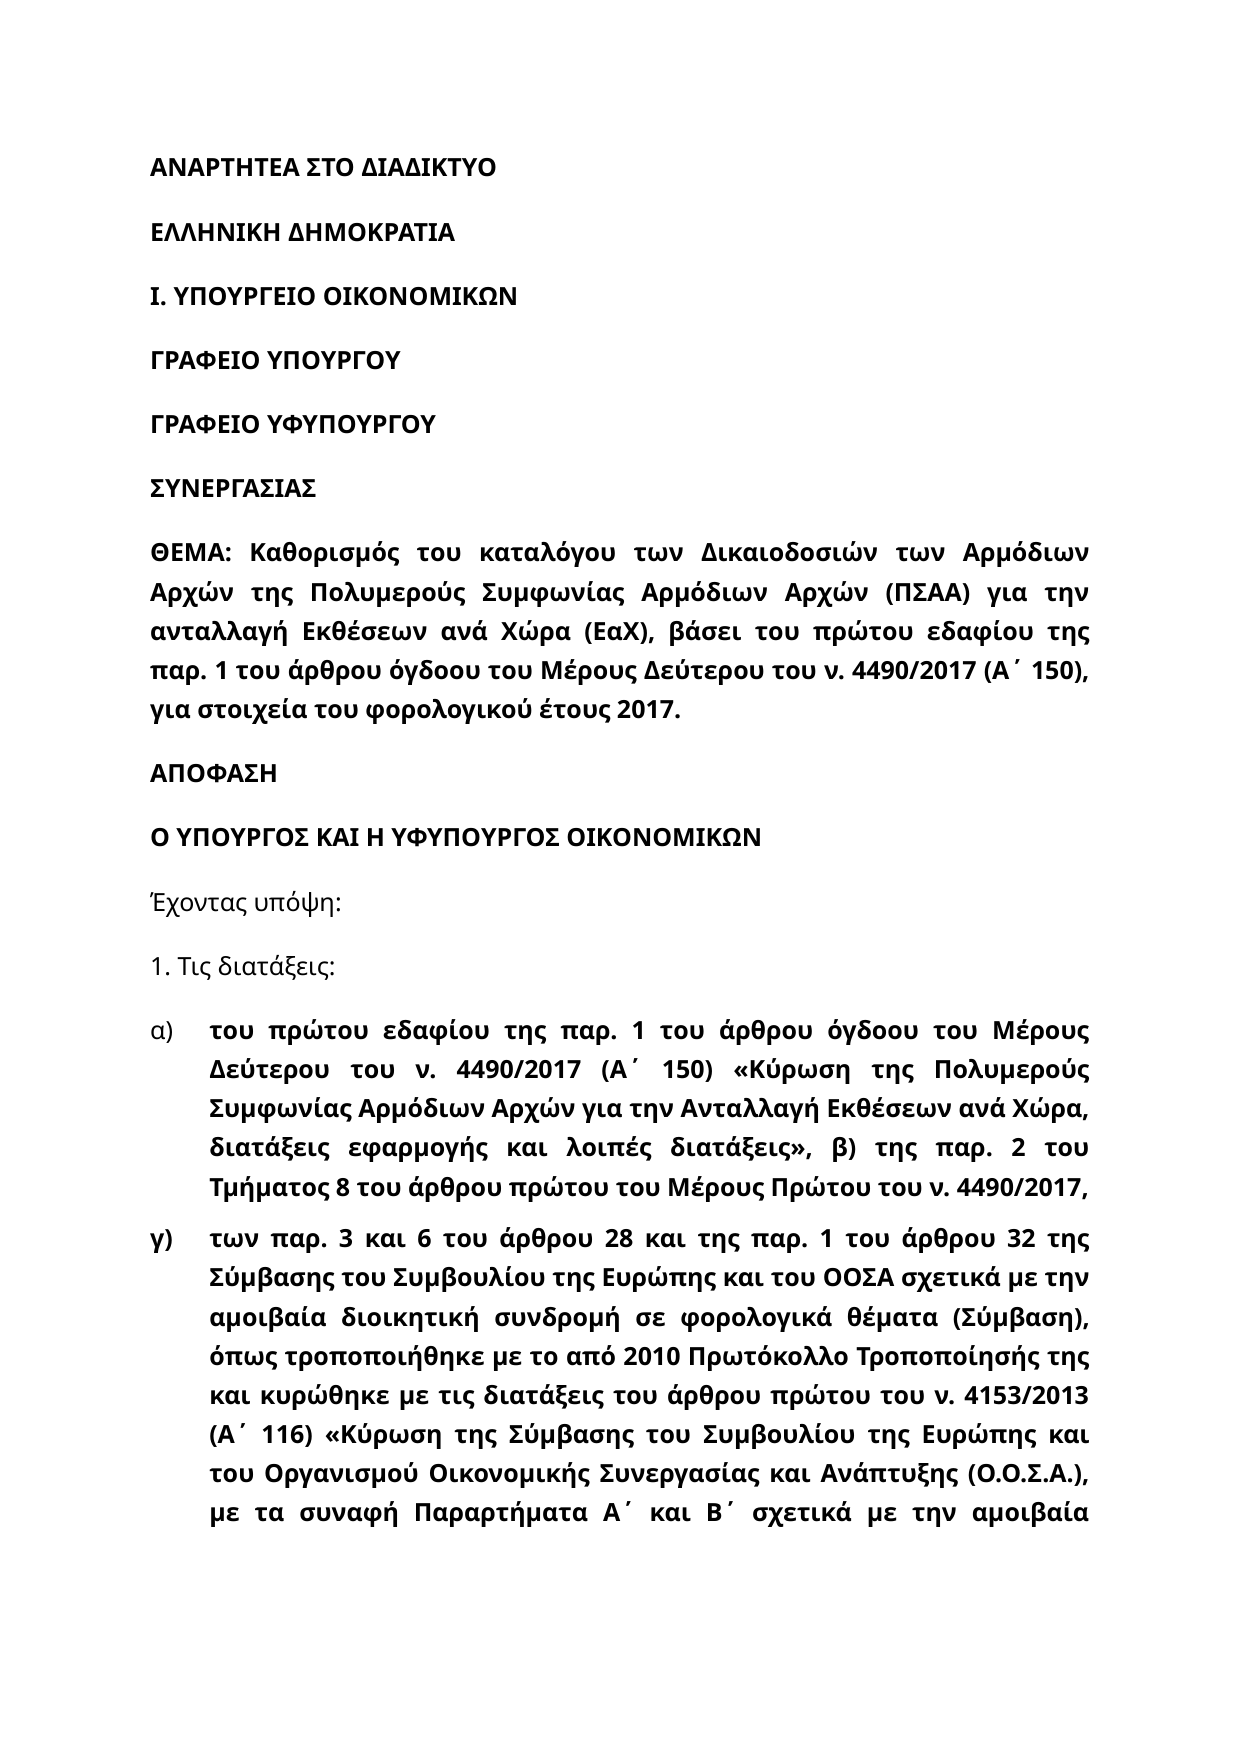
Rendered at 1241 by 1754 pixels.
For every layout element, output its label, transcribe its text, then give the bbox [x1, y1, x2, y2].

text ΑΠΟΦΑΣΗ [150, 756, 1090, 790]
text Ι. ΥΠΟΥΡΓΕΙΟ ΟΙΚΟΝΟΜΙΚΩΝ [150, 278, 1090, 312]
text 1. Τις διατάξεις: [150, 948, 1090, 982]
list α) του πρώτου εδαφίου της παρ. 1 του άρθρου όγδοου του Μέρους Δεύτερου του ν. 4490/2017 (Α΄ 150) «Κύρωση της Πολυμερούς Συμφωνίας Αρμόδιων Αρχών για την Ανταλλαγή Εκθέσεων ανά Χώρα, διατάξεις εφαρμογής και λοιπές διατάξεις», β) της παρ. 2 του Τμήματος 8 του άρθρου πρώτου του Μέρους Πρώτου του ν. 4490/2017, [150, 1012, 1090, 1203]
text ΕΛΛΗΝΙΚΗ ΔΗΜΟΚΡΑΤΙΑ [150, 214, 1090, 248]
text ΑΝΑΡΤΗΤΕΑ ΣΤΟ ΔΙΑΔΙΚΤΥΟ [150, 150, 1090, 184]
text ΓΡΑΦΕΙΟ ΥΦΥΠΟΥΡΓΟΥ [150, 407, 1090, 441]
text ΣΥΝΕΡΓΑΣΙΑΣ [150, 471, 1090, 505]
list γ) των παρ. 3 και 6 του άρθρου 28 και της παρ. 1 του άρθρου 32 της Σύμβασης του Συμβουλίου της Ευρώπης και του ΟΟΣΑ σχετικά με την αμοιβαία διοικητική συνδρομή σε φορολογικά θέματα (Σύμβαση), όπως τροποποιήθηκε με το από 2010 Πρωτόκολλο Τροποποίησής της και κυρώθηκε με τις διατάξεις του άρθρου πρώτου του ν. 4153/2013 (Α΄ 116) «Κύρωση της Σύμβασης του Συμβουλίου της Ευρώπης και του Οργανισμού Οικονομικής Συνεργασίας και Ανάπτυξης (Ο.Ο.Σ.Α.), με τα συναφή Παραρτήματα Α΄ και Β΄ σχετικά με την αμοιβαία [150, 1221, 1090, 1529]
text ΓΡΑΦΕΙΟ ΥΠΟΥΡΓΟΥ [150, 342, 1090, 377]
text ΘΕΜΑ: Καθορισμός του καταλόγου των Δικαιοδοσιών των Αρμόδιων Αρχών της Πολυμερούς Συμφωνίας Αρμόδιων Αρχών (ΠΣΑΑ) για την ανταλλαγή Εκθέσεων ανά Χώρα (ΕαΧ), βάσει του πρώτου εδαφίου της παρ. 1 του άρθρου όγδοου του Μέρους Δεύτερου του ν. 4490/2017 (Α΄ 150), για στοιχεία του φορολογικού έτους 2017. [150, 535, 1090, 726]
text Ο ΥΠΟΥΡΓΟΣ ΚΑΙ Η ΥΦΥΠΟΥΡΓΟΣ ΟΙΚΟΝΟΜΙΚΩΝ [150, 820, 1090, 854]
text Έχοντας υπόψη: [150, 884, 1090, 918]
